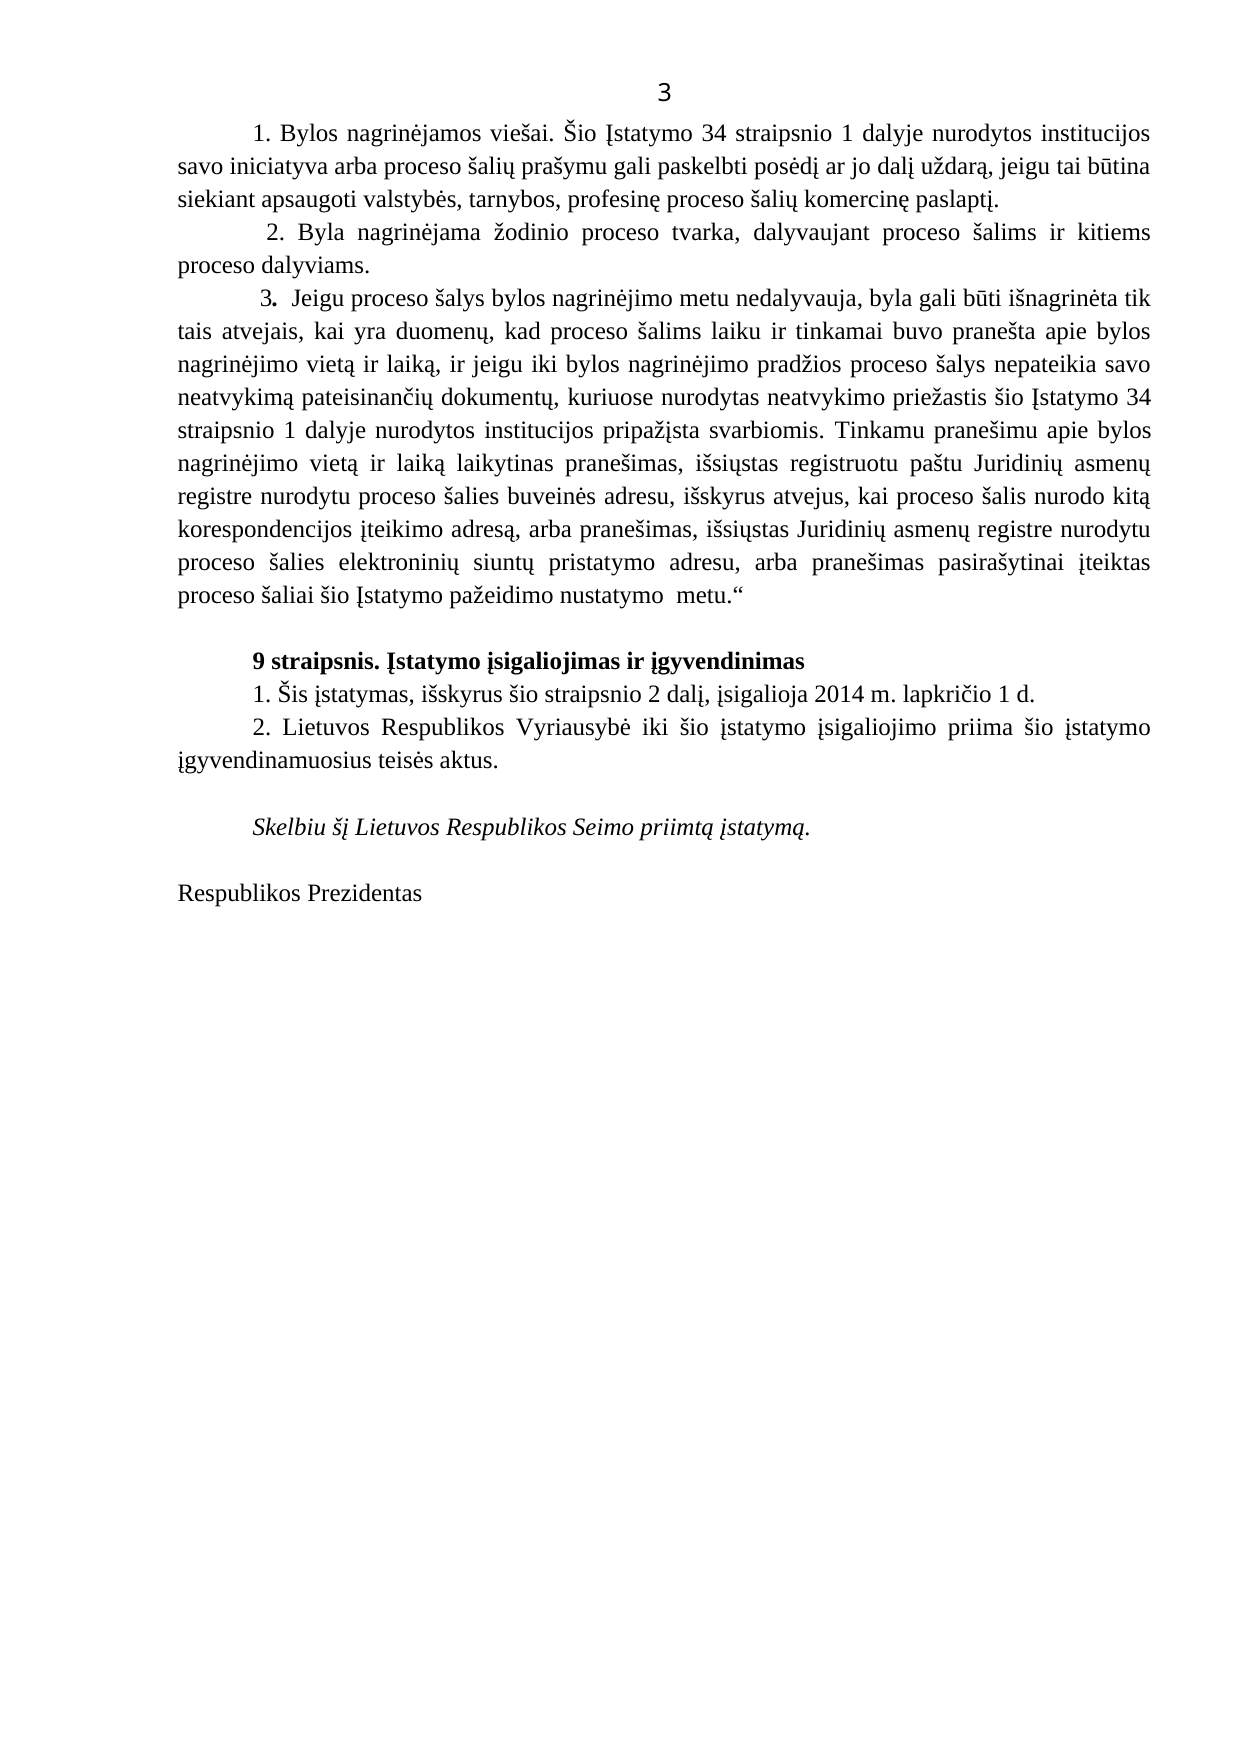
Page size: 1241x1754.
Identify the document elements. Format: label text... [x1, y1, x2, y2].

text 9 straipsnis. Įstatymo įsigaliojimas ir įgyvendinimas [177, 646, 1152, 675]
text 2. Lietuvos Respublikos Vyriausybė iki šio įstatymo įsigaliojimo priima šio įstatymo įgyvendinamuosius teisės aktus. [177, 712, 1152, 774]
text 1. Bylos nagrinėjamos viešai. Šio Įstatymo 34 straipsnio 1 dalyje nurodytos institucijos savo iniciatyva arba proceso šalių prašymu gali paskelbti posėdį ar jo dalį uždarą, jeigu tai būtina siekiant apsaugoti valstybės, tarnybos, profesinę proceso šalių komercinę paslaptį. [177, 118, 1152, 213]
text Skelbiu šį Lietuvos Respublikos Seimo priimtą įstatymą. [177, 812, 1152, 840]
text 1. Šis įstatymas, išskyrus šio straipsnio 2 dalį, įsigalioja 2014 m. lapkričio 1 d. [177, 679, 1152, 708]
text 3. Jeigu proceso šalys bylos nagrinėjimo metu nedalyvauja, byla gali būti išnagrinėta tik tais atvejais, kai yra duomenų, kad proceso šalims laiku ir tinkamai buvo pranešta apie bylos nagrinėjimo vietą ir laiką, ir jeigu iki bylos nagrinėjimo pradžios proceso šalys nepateikia savo neatvykimą pateisinančių dokumentų, kuriuose nurodytas neatvykimo priežastis šio Įstatymo 34 straipsnio 1 dalyje nurodytos institucijos pripažįsta svarbiomis. Tinkamu pranešimu apie bylos nagrinėjimo vietą ir laiką laikytinas pranešimas, išsiųstas registruotu paštu Juridinių asmenų registre nurodytu proceso šalies buveinės adresu, išskyrus atvejus, kai proceso šalis nurodo kitą korespondencijos įteikimo adresą, arba pranešimas, išsiųstas Juridinių asmenų registre nurodytu proceso šalies elektroninių siuntų pristatymo adresu, arba pranešimas pasirašytinai įteiktas proceso šaliai šio Įstatymo pažeidimo nustatymo metu.“ [177, 283, 1152, 609]
text 2. Byla nagrinėjama žodinio proceso tvarka, dalyvaujant proceso šalims ir kitiems proceso dalyviams. [177, 217, 1152, 279]
text Respublikos Prezidentas [177, 878, 1152, 906]
